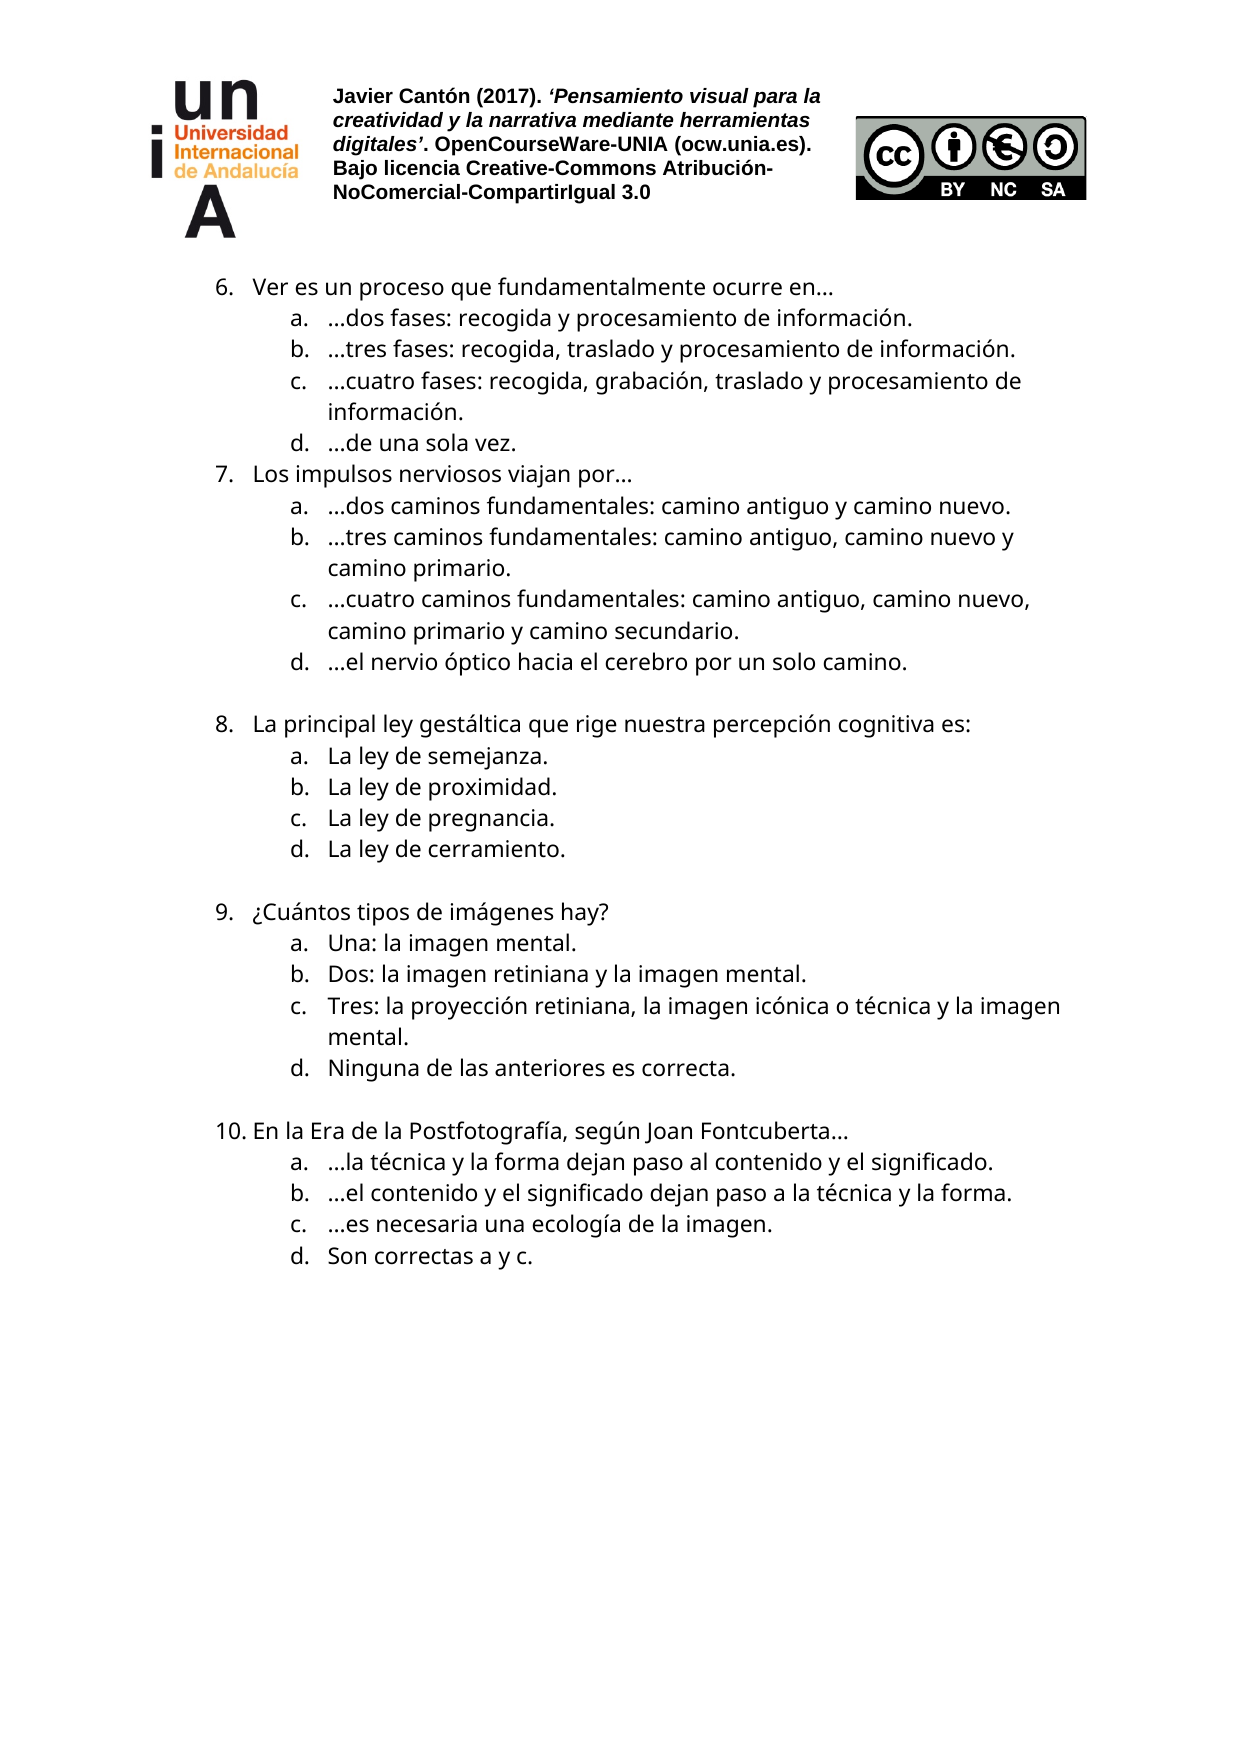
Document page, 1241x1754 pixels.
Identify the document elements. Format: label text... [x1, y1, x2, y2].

list La ley de pregnancia. [290, 802, 1063, 833]
list Tres: la proyección retiniana, la imagen icónica o técnica y la imagen mental. [290, 990, 1063, 1052]
list …dos caminos fundamentales: camino antiguo y camino nuevo. [290, 490, 1063, 521]
list …cuatro caminos fundamentales: camino antiguo, camino nuevo, camino primario y camino secundario. [290, 583, 1063, 646]
list …tres caminos fundamentales: camino antiguo, camino nuevo y camino primario. [290, 521, 1063, 583]
list …el contenido y el significado dejan paso a la técnica y la forma. [290, 1177, 1063, 1208]
list ¿Cuántos tipos de imágenes hay? [215, 896, 1063, 927]
list …cuatro fases: recogida, grabación, traslado y procesamiento de información. [290, 365, 1063, 427]
list Ver es un proceso que fundamentalmente ocurre en… [215, 271, 1063, 302]
list …el nervio óptico hacia el cerebro por un solo camino. [290, 646, 1063, 677]
list En la Era de la Postfotografía, según Joan Fontcuberta… [215, 1115, 1063, 1146]
list Dos: la imagen retiniana y la imagen mental. [290, 958, 1063, 990]
list Los impulsos nerviosos viajan por… [215, 458, 1063, 490]
list …de una sola vez. [290, 427, 1063, 458]
list …tres fases: recogida, traslado y procesamiento de información. [290, 333, 1063, 365]
list Ninguna de las anteriores es correcta. [290, 1052, 1063, 1083]
list Son correctas a y c. [290, 1240, 1063, 1271]
list La ley de semejanza. [290, 740, 1063, 771]
list La ley de cerramiento. [290, 833, 1063, 865]
list La principal ley gestáltica que rige nuestra percepción cognitiva es: [215, 708, 1063, 740]
list …es necesaria una ecología de la imagen. [290, 1208, 1063, 1240]
list …dos fases: recogida y procesamiento de información. [290, 302, 1063, 333]
list La ley de proximidad. [290, 771, 1063, 802]
list …la técnica y la forma dejan paso al contenido y el significado. [290, 1146, 1063, 1177]
list Una: la imagen mental. [290, 927, 1063, 958]
